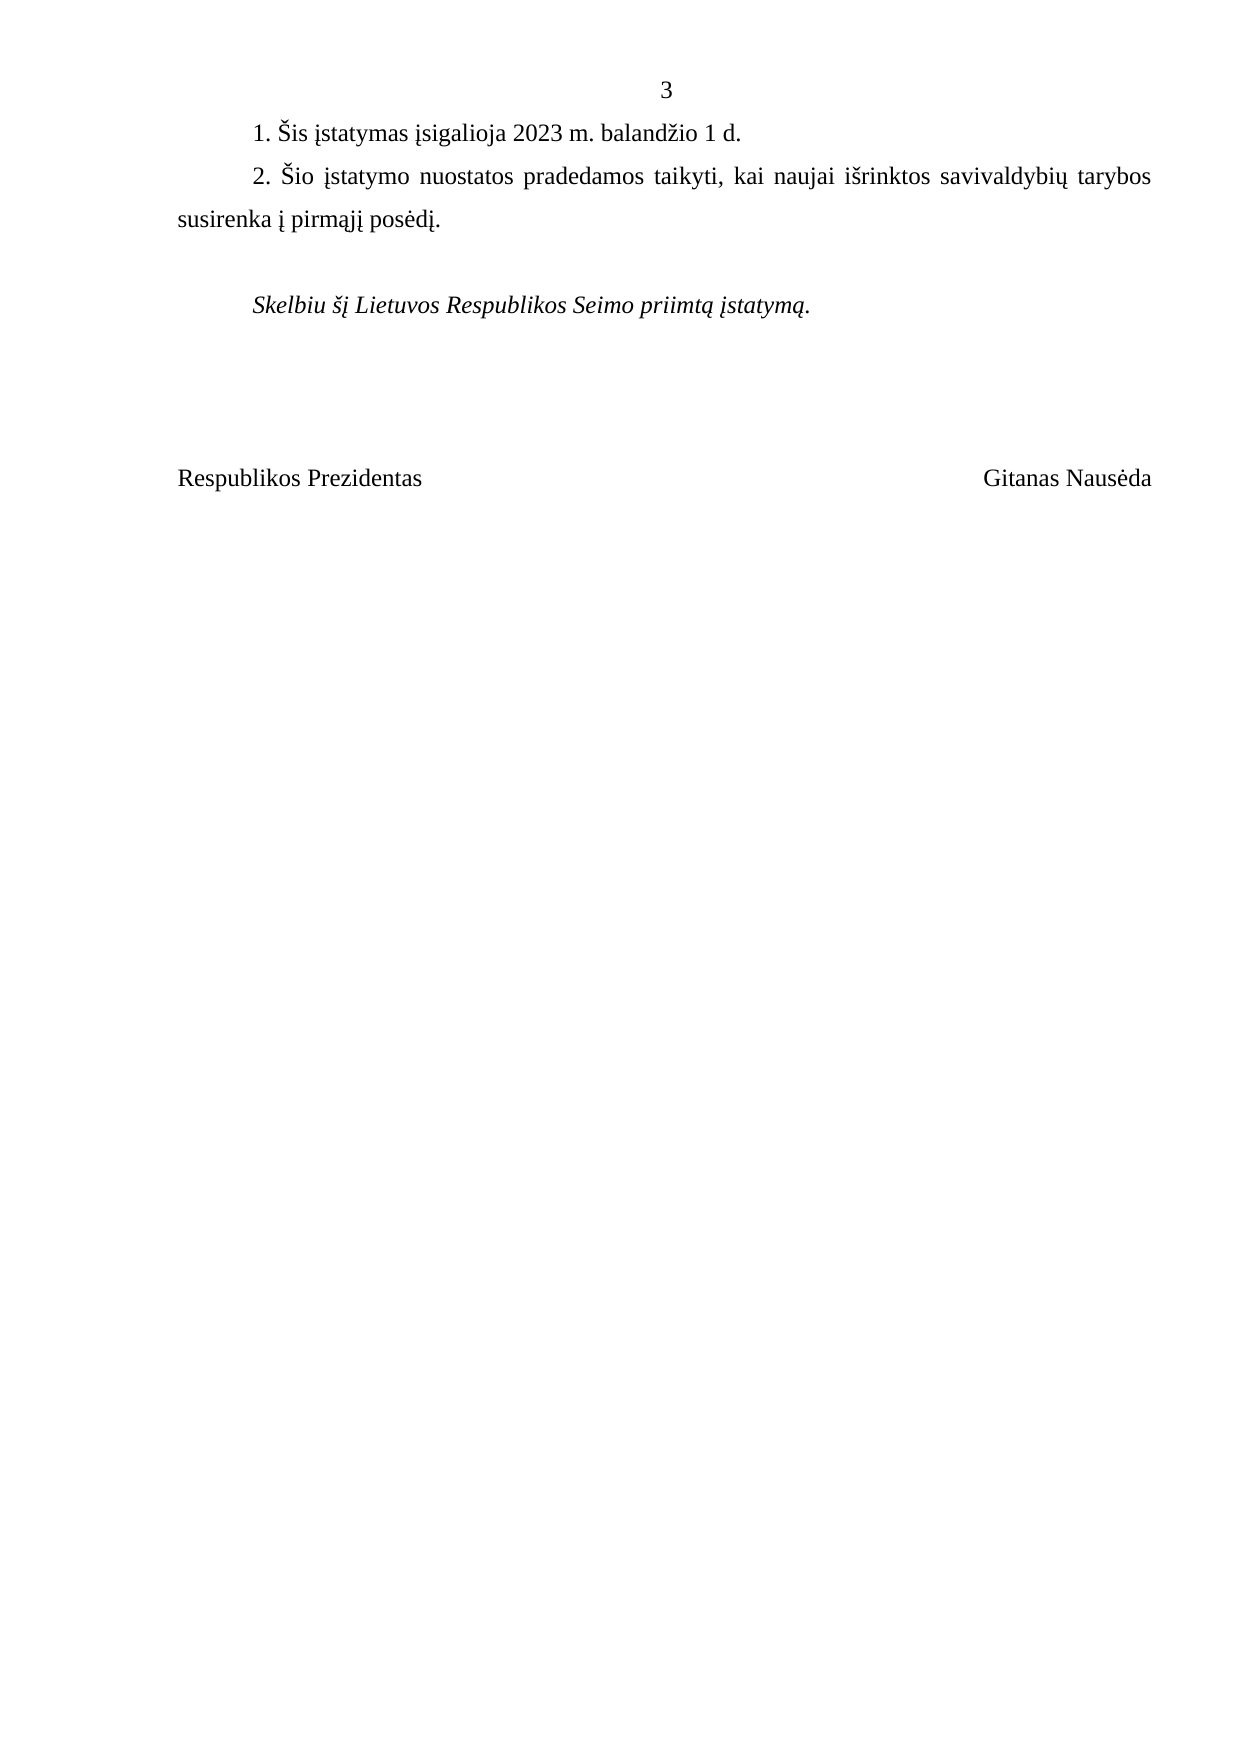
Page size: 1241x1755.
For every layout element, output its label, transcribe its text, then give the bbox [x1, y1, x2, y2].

text Respublikos Prezidentas Gitanas Nausėda [177, 463, 1152, 492]
text Skelbiu šį Lietuvos Respublikos Seimo priimtą įstatymą. [177, 291, 1152, 319]
text 1. Šis įstatymas įsigalioja 2023 m. balandžio 1 d. [177, 118, 1152, 147]
text 2. Šio įstatymo nuostatos pradedamos taikyti, kai naujai išrinktos savivaldybių tarybos susirenka į pirmąjį posėdį. [177, 161, 1152, 233]
